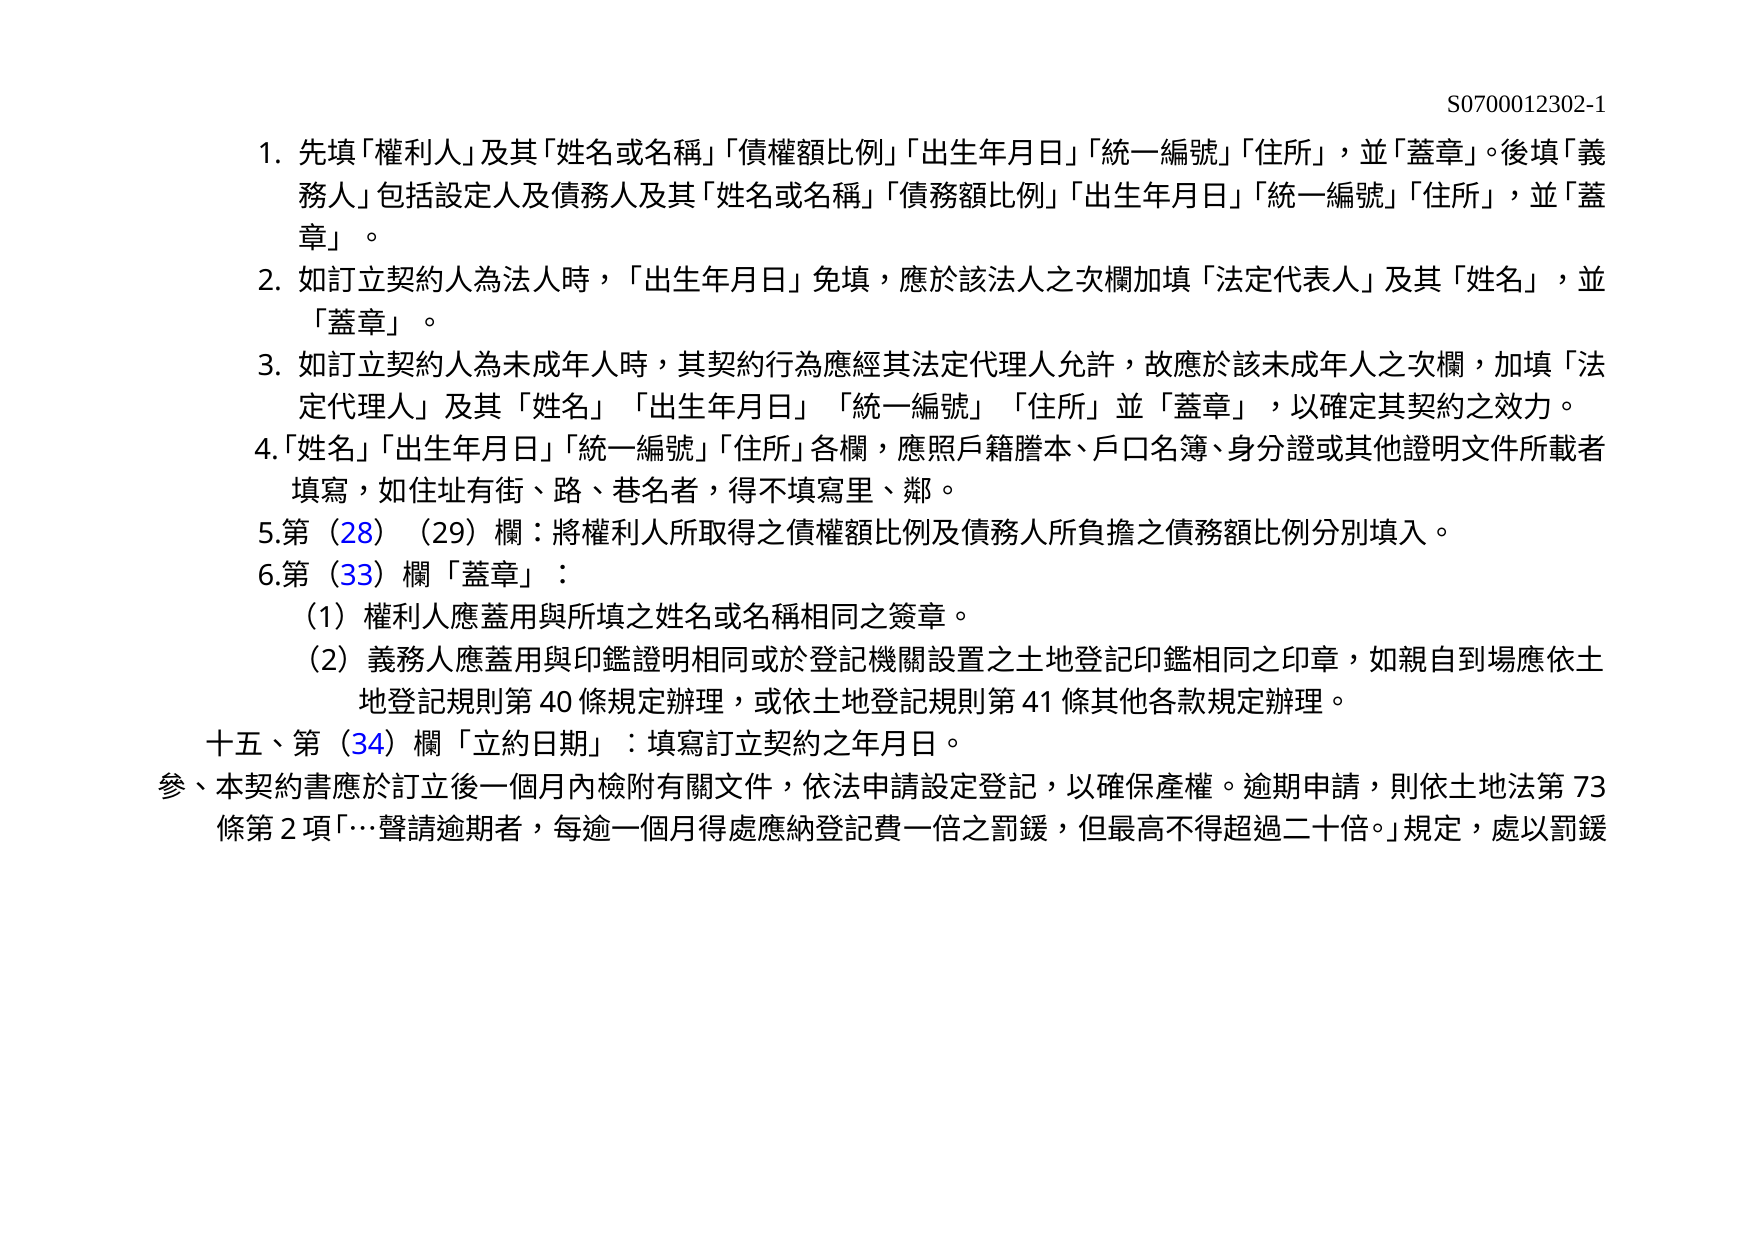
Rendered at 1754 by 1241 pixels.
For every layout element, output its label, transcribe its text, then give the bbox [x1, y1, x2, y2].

text 5.第（28）（29）欄：將權利人所取得之債權額比例及債務人所負擔之債務額比例分別填入。 [257, 509, 1606, 552]
text （1）權利人應蓋用與所填之姓名或名稱相同之簽章。 [275, 594, 1606, 636]
list 如訂立契約人為法人時，「出生年月日」免填，應於該法人之次欄加填「法定代表人」及其「姓名」，並「蓋章」。 [257, 257, 1606, 342]
list 如訂立契約人為未成年人時，其契約行為應經其法定代理人允許，故應於該未成年人之次欄，加填「法定代理人」及其「姓名」「出生年月日」「統一編號」「住所」並「蓋章」，以確定其契約之效力。 [257, 342, 1606, 426]
text 6.第（33）欄「蓋章」： [257, 552, 1606, 594]
text 十五、第（34）欄「立約日期」︰填寫訂立契約之年月日。 [205, 721, 1606, 763]
text 4.「姓名」「出生年月日」「統一編號」「住所」各欄，應照戶籍謄本、戶口名簿、身分證或其他證明文件所載者填寫，如住址有街、路、巷名者，得不填寫里、鄰。 [254, 426, 1606, 509]
list 本契約書應於訂立後一個月內檢附有關文件，依法申請設定登記，以確保產權。逾期申請，則依土地法第73條第2項「…聲請逾期者，每逾一個月得處應納登記費一倍之罰鍰，但最高不得超過二十倍。」規定，處以罰鍰。 [157, 763, 1606, 848]
list 先填「權利人」及其「姓名或名稱」「債權額比例」「出生年月日」「統一編號」「住所」，並「蓋章」。後填「義務人」包括設定人及債務人及其「姓名或名稱」「債務額比例」「出生年月日」「統一編號」「住所」，並「蓋章」。 [257, 130, 1606, 257]
text （2）義務人應蓋用與印鑑證明相同或於登記機關設置之土地登記印鑑相同之印章，如親自到場應依土地登記規則第40條規定辦理，或依土地登記規則第41條其他各款規定辦理。 [291, 636, 1606, 721]
